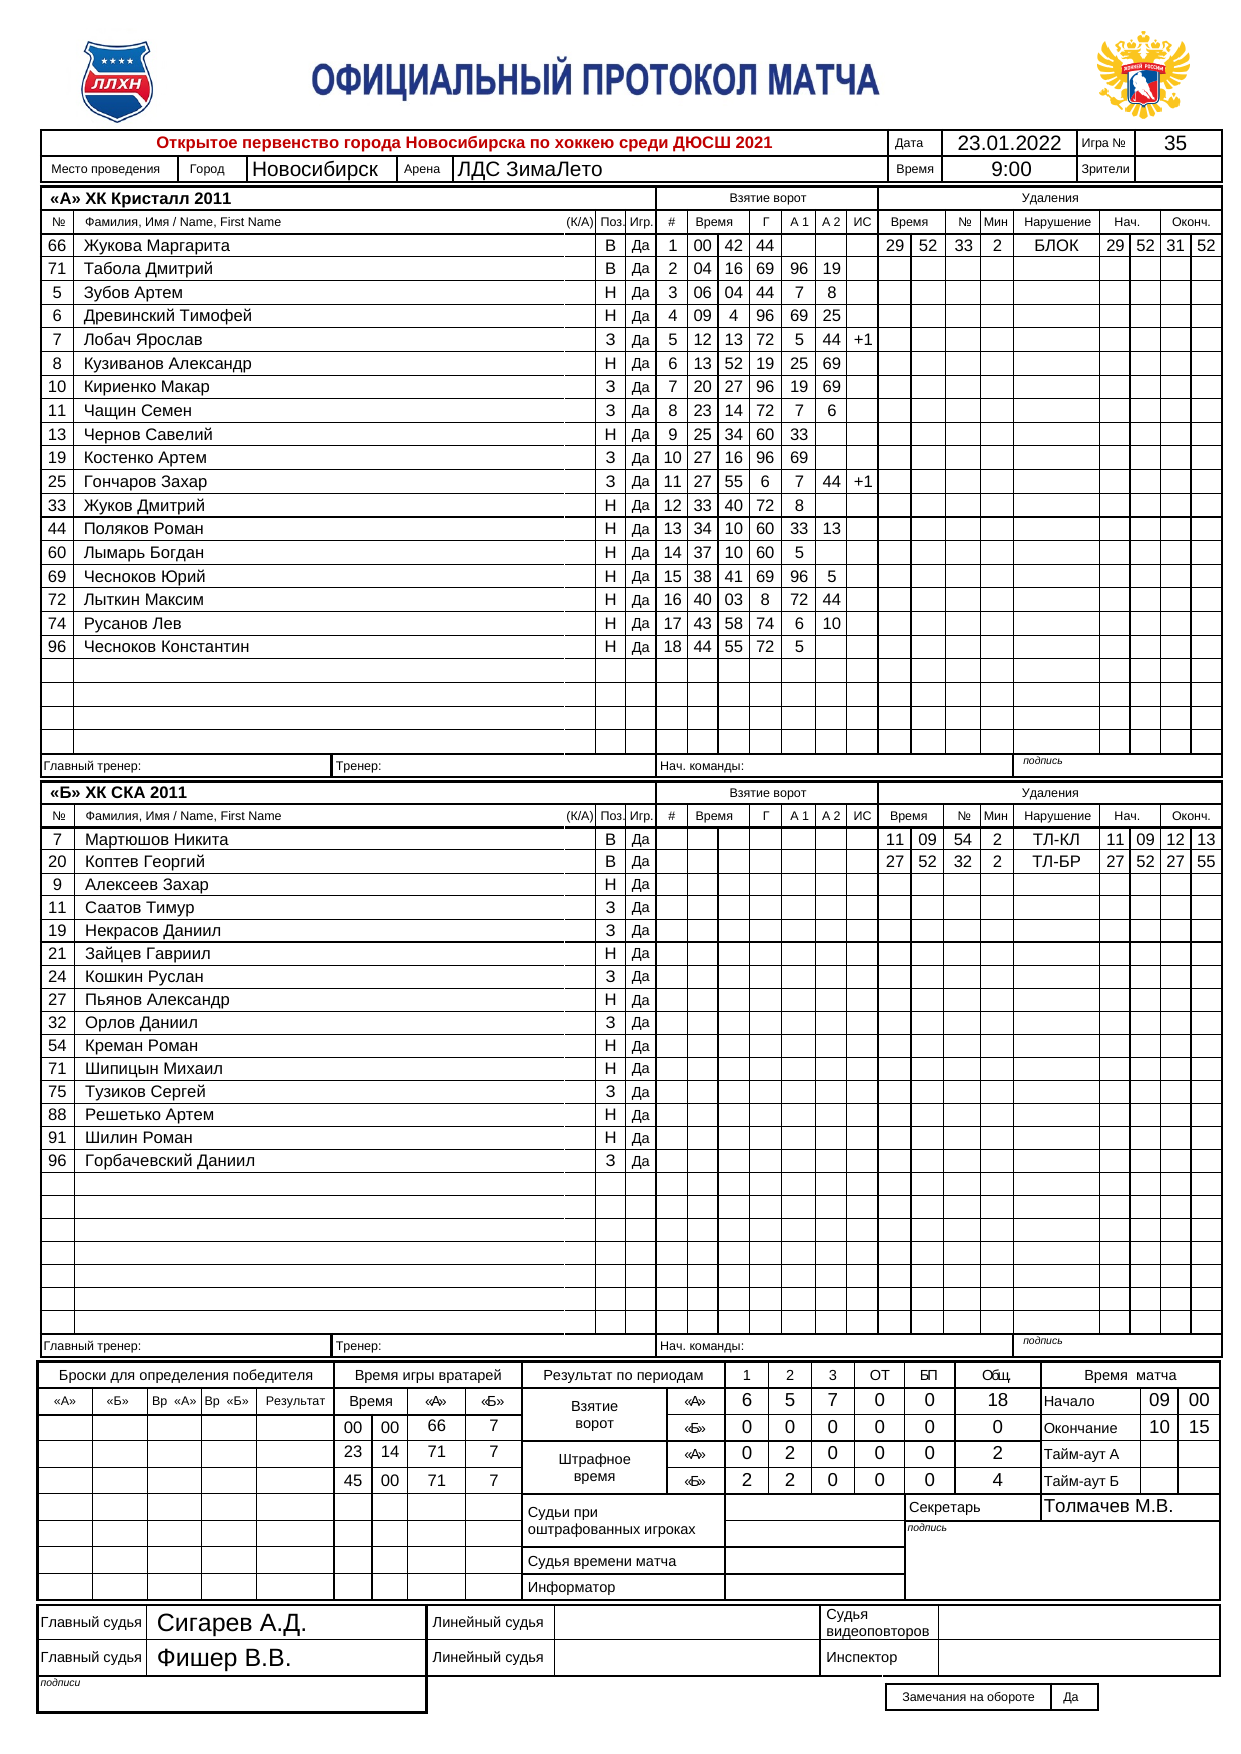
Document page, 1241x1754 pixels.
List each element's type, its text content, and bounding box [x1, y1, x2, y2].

table_cell [42, 1196, 74, 1218]
table_cell Инспектор [821, 1640, 938, 1675]
table_cell подпись [906, 1522, 1219, 1599]
table_cell [782, 730, 815, 753]
table_cell Н [596, 1127, 625, 1149]
table_cell Нач. [1100, 211, 1160, 233]
table_cell 10 [657, 446, 687, 469]
table_cell [847, 305, 877, 327]
table_cell [688, 920, 717, 941]
table_cell [944, 1242, 980, 1264]
table_cell [1192, 1081, 1221, 1103]
table_header Время матча [1042, 1363, 1219, 1387]
table_cell [688, 1265, 717, 1287]
table_cell [1014, 305, 1099, 327]
table_cell 75 [42, 1081, 74, 1103]
table_cell [782, 896, 815, 918]
table_cell [1131, 707, 1160, 729]
table_cell [257, 1416, 333, 1440]
table_cell [1100, 1150, 1129, 1172]
table_cell Арена [398, 157, 452, 181]
table_cell [565, 1173, 595, 1195]
table_cell [1100, 966, 1129, 987]
table_cell [912, 612, 945, 634]
table_cell 04 [688, 257, 717, 280]
table_cell [1161, 966, 1190, 987]
table_cell [1161, 1288, 1190, 1310]
table_cell [657, 1127, 687, 1149]
table_cell А 2 [816, 805, 846, 826]
table_cell Да [626, 235, 655, 256]
table_cell 40 [719, 494, 749, 516]
table_cell [565, 305, 595, 327]
table_header Открытое первенство города Новосибирска по хоккею среди ДЮСШ 2021 [42, 131, 887, 155]
table_cell [879, 376, 910, 398]
table_cell Г [750, 211, 781, 233]
table_cell [726, 1521, 904, 1546]
table_cell [565, 1288, 595, 1310]
table_cell [912, 1012, 943, 1033]
table_cell 44 [816, 328, 846, 351]
table_cell 12 [657, 494, 687, 516]
table_cell [1100, 257, 1129, 280]
table_cell Алексеев Захар [75, 874, 564, 895]
table_cell [1014, 1265, 1099, 1287]
table_cell 1 [657, 235, 687, 256]
table_cell 72 [750, 399, 781, 422]
table_cell [981, 1150, 1013, 1172]
table_cell Да [626, 1058, 655, 1079]
table_cell [335, 1494, 371, 1520]
table_cell [847, 1127, 877, 1149]
table_cell 69 [750, 565, 781, 587]
table_cell 00 [373, 1416, 407, 1440]
table_cell [596, 1265, 625, 1287]
table_cell [565, 1150, 595, 1172]
table_cell 5 [782, 541, 815, 564]
table_cell [1161, 659, 1190, 682]
table_cell [750, 943, 781, 964]
table_cell 14 [657, 541, 687, 564]
table_cell 27 [1100, 850, 1129, 872]
table_cell Нач. [1100, 805, 1160, 826]
table_cell [944, 1265, 980, 1287]
table_cell 0 [905, 1389, 954, 1413]
table_cell [879, 1219, 910, 1241]
table_cell [981, 588, 1013, 611]
table_cell [1014, 1104, 1099, 1126]
table_cell Мартюшов Никита [75, 829, 564, 849]
table_cell [1192, 376, 1221, 398]
table_cell [912, 874, 943, 895]
table_cell [39, 1521, 92, 1546]
table_cell [750, 730, 781, 753]
table_cell [782, 943, 815, 964]
table_cell [408, 1547, 465, 1573]
table_cell [879, 470, 910, 493]
table_cell 8 [42, 352, 73, 374]
table_cell [847, 966, 877, 987]
table_cell [42, 1265, 74, 1287]
table_cell [565, 659, 595, 682]
table_cell [657, 1012, 687, 1033]
table_cell 27 [42, 989, 74, 1011]
table_cell [93, 1468, 147, 1493]
table_cell [1100, 1058, 1129, 1079]
table_cell Н [596, 494, 625, 516]
table_cell [657, 659, 687, 682]
table_cell 96 [782, 257, 815, 280]
table_cell [847, 588, 877, 611]
table_cell Чернов Савелий [74, 423, 564, 445]
table_cell [1131, 1104, 1160, 1126]
table_cell [257, 1441, 333, 1467]
table_cell [782, 874, 815, 895]
table_cell [719, 829, 749, 849]
table_cell [946, 494, 980, 516]
table_cell [555, 1640, 819, 1675]
table_cell [565, 850, 595, 872]
table_cell [202, 1494, 256, 1520]
table_cell 72 [750, 328, 781, 351]
table_cell 31 [1161, 235, 1190, 256]
table_cell [1014, 1058, 1099, 1079]
table_cell Да [626, 612, 655, 634]
table_cell [879, 1311, 910, 1333]
table_cell [1100, 328, 1129, 351]
table_cell БЛОК [1014, 235, 1099, 256]
table_cell 69 [782, 446, 815, 469]
table_cell [1131, 1288, 1160, 1310]
table_cell Время [688, 805, 749, 826]
table_cell [847, 399, 877, 422]
table_cell [981, 399, 1013, 422]
table_cell 5 [42, 281, 73, 303]
table_cell [202, 1468, 256, 1493]
table_cell [565, 943, 595, 964]
table_cell А 1 [782, 805, 815, 826]
table_cell [565, 565, 595, 587]
table_cell 18 [657, 636, 687, 658]
table_cell [946, 636, 980, 658]
table_cell [202, 1574, 256, 1599]
table_cell 2 [726, 1468, 768, 1493]
table_cell [657, 1265, 687, 1287]
table_cell [1100, 1173, 1129, 1195]
table_cell [816, 1173, 846, 1195]
table_cell 41 [719, 565, 749, 587]
table_cell [202, 1416, 256, 1440]
table_cell Вр «Б» [202, 1389, 256, 1413]
table_cell [1161, 328, 1190, 351]
table_cell [750, 683, 781, 706]
table_cell [981, 1058, 1013, 1079]
table_cell 15 [657, 565, 687, 587]
table_cell 13 [657, 518, 687, 540]
table_cell 7 [466, 1441, 521, 1467]
table_cell [719, 1265, 749, 1287]
table_cell [1014, 1196, 1099, 1218]
table_cell Решетько Артем [75, 1104, 564, 1126]
table_cell [657, 1311, 687, 1333]
table_cell [944, 1173, 980, 1195]
table_header 1 [726, 1363, 768, 1387]
table_cell [1100, 659, 1129, 682]
table_cell 44 [750, 235, 781, 256]
table_cell [847, 541, 877, 564]
table_cell [782, 850, 815, 872]
table_cell [719, 1035, 749, 1057]
table_cell [1100, 612, 1129, 634]
table_cell [75, 1219, 564, 1241]
table_header Удаления [879, 783, 1221, 803]
table_cell Да [626, 966, 655, 987]
table_cell [719, 659, 749, 682]
table_cell [879, 1196, 910, 1218]
table_cell Чесноков Юрий [74, 565, 564, 587]
table_cell [912, 423, 945, 445]
table_cell [816, 1242, 846, 1264]
table_cell +1 [847, 470, 877, 493]
table_cell [879, 352, 910, 374]
table_cell [1131, 1035, 1160, 1057]
table_cell [1161, 1265, 1190, 1287]
table_cell [74, 730, 564, 753]
table_cell 27 [688, 470, 717, 493]
table_cell 10 [719, 518, 749, 540]
table_cell 10 [42, 376, 73, 398]
table_cell [1131, 257, 1160, 280]
table_cell [626, 730, 655, 753]
table_cell [944, 1288, 980, 1310]
table_cell 60 [42, 541, 73, 564]
table_cell [879, 896, 910, 918]
table_cell [944, 1035, 980, 1057]
table_cell [408, 1574, 465, 1599]
table_cell [1192, 1196, 1221, 1218]
table_cell Да [626, 399, 655, 422]
table_cell [946, 470, 980, 493]
table_cell 0 [905, 1415, 954, 1440]
table_cell [750, 1219, 781, 1241]
table_cell [879, 659, 910, 682]
table_cell Тузиков Сергей [75, 1081, 564, 1103]
table_cell [1192, 1012, 1221, 1033]
table_cell [816, 966, 846, 987]
table_cell [750, 920, 781, 941]
table_cell [688, 1150, 717, 1172]
table_cell Судья видеоповторов [821, 1606, 938, 1639]
table_cell [42, 1288, 74, 1310]
table_cell [879, 1104, 910, 1126]
table_cell 4 [657, 305, 687, 327]
table_cell [565, 494, 595, 516]
table_cell 52 [912, 235, 945, 256]
table_cell [1014, 588, 1099, 611]
table_cell [981, 1035, 1013, 1057]
table_cell 10 [719, 541, 749, 564]
table_cell [816, 1311, 846, 1333]
table_cell [74, 659, 564, 682]
table_cell [847, 446, 877, 469]
table_cell Чащин Семен [74, 399, 564, 422]
table_cell [1161, 1150, 1190, 1172]
table_cell 11 [42, 896, 74, 918]
table_cell [408, 1494, 465, 1520]
table_cell 0 [812, 1468, 854, 1493]
table_cell [981, 565, 1013, 587]
table_cell [847, 707, 877, 729]
table_cell [657, 829, 687, 849]
table_cell [1014, 423, 1099, 445]
table_cell [912, 1104, 943, 1126]
table_cell [565, 707, 595, 729]
table_cell [946, 730, 980, 753]
table_cell [1014, 328, 1099, 351]
table_cell [719, 896, 749, 918]
table_cell [42, 707, 73, 729]
table_cell [912, 1150, 943, 1172]
table_cell [1161, 470, 1190, 493]
table_cell 06 [688, 281, 717, 303]
table_cell [879, 636, 910, 658]
table_cell [1131, 281, 1160, 303]
table_cell Да [626, 896, 655, 918]
table_cell [1014, 1127, 1099, 1149]
table_cell 44 [816, 588, 846, 611]
table_cell 0 [956, 1415, 1040, 1440]
table_cell [847, 874, 877, 895]
table_cell 27 [688, 446, 717, 469]
table_cell Тайм-аут А [1042, 1441, 1140, 1467]
table_cell [1161, 541, 1190, 564]
table_cell [1100, 470, 1129, 493]
table_cell [782, 1196, 815, 1218]
table_cell 8 [657, 399, 687, 422]
table_cell З [596, 1081, 625, 1103]
table_cell Да [626, 518, 655, 540]
table_cell [879, 989, 910, 1011]
table_cell [1161, 1173, 1190, 1195]
table_cell Да [626, 565, 655, 587]
table_cell [719, 1127, 749, 1149]
table_cell [719, 1173, 749, 1195]
table_cell Зрители [1078, 157, 1134, 181]
table_cell З [596, 470, 625, 493]
table_cell Да [626, 874, 655, 895]
table_cell 19 [750, 352, 781, 374]
table_header Взятие ворот [657, 783, 877, 803]
table_cell [688, 850, 717, 872]
table_cell [750, 1311, 781, 1333]
table_cell [1014, 257, 1099, 280]
table_cell [1014, 1311, 1099, 1333]
table_cell [1192, 1058, 1221, 1079]
table_cell [981, 730, 1013, 753]
table_cell 6 [750, 470, 781, 493]
table_cell 52 [1131, 235, 1160, 256]
table_cell [912, 1173, 943, 1195]
table_cell Лыткин Максим [74, 588, 564, 611]
table_cell [1192, 1104, 1221, 1126]
table_cell 8 [750, 588, 781, 611]
table_cell [688, 829, 717, 849]
table_cell Игр. [626, 805, 655, 826]
table_cell [688, 1173, 717, 1195]
table_cell [1131, 1150, 1160, 1172]
table_cell [912, 565, 945, 587]
table_cell [565, 1035, 595, 1057]
table_cell [1100, 518, 1129, 540]
table_cell [782, 1219, 815, 1241]
table_cell [816, 896, 846, 918]
table_cell Поляков Роман [74, 518, 564, 540]
table_cell [981, 659, 1013, 682]
table_cell [565, 829, 595, 849]
table_cell [879, 1150, 910, 1172]
table_cell [981, 707, 1013, 729]
table_cell 23 [688, 399, 717, 422]
table_cell 21 [42, 943, 74, 964]
table_cell 66 [408, 1416, 465, 1440]
table_cell [1131, 352, 1160, 374]
table_cell [626, 707, 655, 729]
table_cell [750, 989, 781, 1011]
table_cell [912, 541, 945, 564]
table_cell 29 [1100, 235, 1129, 256]
table_cell [75, 1288, 564, 1310]
table_cell 58 [719, 612, 749, 634]
table_cell 96 [750, 376, 781, 398]
table_cell [879, 1173, 910, 1195]
table_cell [981, 1242, 1013, 1264]
table_cell [1192, 257, 1221, 280]
table_header ОТ [855, 1363, 904, 1387]
table_cell [750, 1012, 781, 1033]
table_cell [847, 1242, 877, 1264]
table_cell [1131, 683, 1160, 706]
table_cell 96 [782, 565, 815, 587]
table_cell Информатор [523, 1575, 724, 1599]
table_cell [847, 1081, 877, 1103]
table_cell 17 [657, 612, 687, 634]
table_cell [565, 1311, 595, 1333]
table_cell [912, 470, 945, 493]
table_cell [1131, 399, 1160, 422]
table_cell [847, 1219, 877, 1241]
table_cell Кошкин Руслан [75, 966, 564, 987]
table_cell [944, 1104, 980, 1126]
table_cell Н [596, 1035, 625, 1057]
table_cell Время [335, 1389, 407, 1413]
table_cell 9 [657, 423, 687, 445]
table_cell 5 [782, 636, 815, 658]
table_cell [1100, 989, 1129, 1011]
table_cell [912, 1288, 943, 1310]
table_cell [565, 376, 595, 398]
table_cell Линейный судья [428, 1640, 554, 1675]
table_cell 7 [42, 829, 74, 849]
table_cell ИС [847, 211, 877, 233]
table_header 23.01.2022 [943, 131, 1076, 155]
table_cell [847, 683, 877, 706]
table_cell [1100, 920, 1129, 941]
table_cell # [657, 211, 687, 233]
table_cell [1100, 636, 1129, 658]
table_cell [93, 1574, 147, 1599]
table_cell [912, 989, 943, 1011]
table_cell [782, 1058, 815, 1079]
table_cell [42, 730, 73, 753]
table_cell [981, 1311, 1013, 1333]
table_cell [816, 494, 846, 516]
table_cell [1161, 1058, 1190, 1079]
table_cell [1014, 1150, 1099, 1172]
table_cell «Б» [93, 1389, 147, 1413]
table_cell [1131, 636, 1160, 658]
table_cell [912, 920, 943, 941]
table_cell 4 [956, 1468, 1040, 1493]
table_cell З [596, 1012, 625, 1033]
table_cell [944, 1196, 980, 1218]
table_header Да [1052, 1685, 1097, 1709]
table_cell [688, 1012, 717, 1033]
table_cell [565, 1081, 595, 1103]
table_cell [912, 352, 945, 374]
table_cell [1161, 1127, 1190, 1149]
table_cell [946, 399, 980, 422]
table_cell [408, 1521, 465, 1546]
table_cell [1192, 874, 1221, 895]
table_cell [1014, 399, 1099, 422]
table_cell [1131, 423, 1160, 445]
table_cell [912, 1035, 943, 1057]
table_cell [750, 1035, 781, 1057]
table_cell [847, 423, 877, 445]
table_cell [466, 1521, 521, 1546]
table_cell [946, 588, 980, 611]
table_cell [912, 494, 945, 516]
table_cell [1161, 730, 1190, 753]
table_cell [657, 850, 687, 872]
table_cell [1014, 281, 1099, 303]
table_cell 45 [335, 1468, 371, 1493]
table_cell [657, 966, 687, 987]
table_cell [1161, 446, 1190, 469]
table_cell 71 [42, 257, 73, 280]
table_cell [257, 1547, 333, 1573]
table_cell [1014, 707, 1099, 729]
table_cell 33 [946, 235, 980, 256]
table_cell Н [596, 943, 625, 964]
table_cell [847, 850, 877, 872]
table_cell [879, 281, 910, 303]
table_cell [373, 1521, 407, 1546]
table_cell [847, 257, 877, 280]
table_cell [1161, 1219, 1190, 1241]
table_cell [782, 1127, 815, 1149]
table_cell Н [596, 588, 625, 611]
table_cell [981, 305, 1013, 327]
table_cell [565, 730, 595, 753]
table_cell [719, 1311, 749, 1333]
table_cell [688, 874, 717, 895]
table_cell [688, 943, 717, 964]
table_header 2 [769, 1363, 811, 1387]
table_cell [912, 305, 945, 327]
table_cell [148, 1416, 201, 1440]
table_cell [719, 1219, 749, 1241]
table_cell [981, 966, 1013, 987]
table_cell [1192, 446, 1221, 469]
table_cell [1161, 636, 1190, 658]
table_cell 42 [719, 235, 749, 256]
table_cell Креман Роман [75, 1035, 564, 1057]
table_cell Н [596, 541, 625, 564]
table_cell Да [626, 850, 655, 872]
table_cell Новосибирск [248, 157, 396, 181]
table_cell [657, 1219, 687, 1241]
table_cell [816, 1265, 846, 1287]
table_cell 15 [1179, 1415, 1219, 1440]
table_cell Да [626, 446, 655, 469]
table_cell ЛДС ЗимаЛето [454, 157, 887, 181]
table_cell Орлов Даниил [75, 1012, 564, 1033]
table_cell [1192, 305, 1221, 327]
table_cell [1014, 966, 1099, 987]
table_cell [565, 518, 595, 540]
table_cell 2 [981, 235, 1013, 256]
table_cell [1192, 1035, 1221, 1057]
table_cell Коптев Георгий [75, 850, 564, 872]
table_cell 52 [719, 352, 749, 374]
table_cell 19 [782, 376, 815, 398]
table_cell 69 [816, 352, 846, 374]
table_cell 10 [1141, 1415, 1177, 1440]
table_cell Некрасов Даниил [75, 920, 564, 941]
table_cell [816, 1150, 846, 1172]
table_cell # [657, 805, 687, 826]
table_cell Н [596, 989, 625, 1011]
table_cell [1014, 470, 1099, 493]
table_cell [879, 874, 910, 895]
table_cell 23 [335, 1441, 371, 1467]
table_cell [565, 1012, 595, 1033]
table_cell [1192, 920, 1221, 941]
table_cell [1161, 683, 1190, 706]
table_cell [847, 989, 877, 1011]
table_cell Н [596, 423, 625, 445]
table_cell [750, 966, 781, 987]
table_cell [1100, 1288, 1129, 1310]
table_cell [879, 966, 910, 987]
table_cell [719, 683, 749, 706]
table_header Дата [889, 131, 941, 155]
table_cell [981, 1081, 1013, 1103]
table_cell [1131, 874, 1160, 895]
table_cell [782, 989, 815, 1011]
table_cell [1192, 1150, 1221, 1172]
table_cell [565, 423, 595, 445]
table_cell «Б» [668, 1468, 724, 1493]
table_cell [750, 1288, 781, 1310]
table_cell [1131, 1058, 1160, 1079]
table_cell [981, 328, 1013, 351]
table_cell Игр. [626, 211, 655, 233]
table_cell [946, 565, 980, 587]
table_cell 0 [812, 1442, 854, 1467]
table_cell [1131, 1219, 1160, 1241]
table_cell Фамилия, Имя / Name, First Name [75, 805, 565, 826]
table_cell [912, 1219, 943, 1241]
table_cell [981, 1288, 1013, 1310]
table_cell [1014, 352, 1099, 374]
table_cell 0 [855, 1415, 904, 1440]
table_cell [782, 1311, 815, 1333]
table_cell [912, 257, 945, 280]
table_cell 5 [782, 328, 815, 351]
table_cell [626, 1265, 655, 1287]
table_cell [466, 1494, 521, 1520]
table_cell 2 [769, 1468, 811, 1493]
table_cell [202, 1547, 256, 1573]
table_cell 5 [816, 565, 846, 587]
table_cell 52 [1192, 235, 1221, 256]
table_cell [912, 1081, 943, 1103]
table_cell [981, 943, 1013, 964]
table_cell [1161, 588, 1190, 611]
table_cell Город [179, 157, 246, 181]
table_cell 11 [657, 470, 687, 493]
table_cell Н [596, 518, 625, 540]
table_cell [688, 1196, 717, 1218]
table_cell [565, 446, 595, 469]
table_cell Поз. [596, 211, 625, 233]
table_cell Оконч. [1161, 805, 1221, 826]
table_cell [816, 1219, 846, 1241]
table_cell [1131, 446, 1160, 469]
table_cell Поз. [596, 805, 625, 826]
table_cell [1014, 494, 1099, 516]
table_cell [657, 1035, 687, 1057]
table_cell [1014, 920, 1099, 941]
table_cell Г [750, 805, 781, 826]
table_cell [596, 707, 625, 729]
table_cell [816, 920, 846, 941]
table_cell Тайм-аут Б [1042, 1468, 1140, 1493]
table_cell [912, 518, 945, 540]
table_cell [1131, 1173, 1160, 1195]
table_cell 6 [657, 352, 687, 374]
table_cell В [596, 235, 625, 256]
table_cell 72 [750, 636, 781, 658]
table_cell [657, 730, 687, 753]
table_cell 43 [688, 612, 717, 634]
table_cell [1192, 1173, 1221, 1195]
table_cell [202, 1441, 256, 1467]
table_cell [912, 281, 945, 303]
table_cell [981, 1196, 1013, 1218]
table_cell [39, 1468, 92, 1493]
table_cell 12 [688, 328, 717, 351]
table_cell [719, 874, 749, 895]
table_cell [816, 636, 846, 658]
table_cell [1100, 565, 1129, 587]
table_cell [42, 1173, 74, 1195]
table_cell [565, 257, 595, 280]
table_cell [1014, 636, 1099, 658]
table_cell [912, 943, 943, 964]
table_cell [1131, 730, 1160, 753]
table_cell 14 [373, 1441, 407, 1467]
table_cell [1014, 376, 1099, 398]
table_cell [782, 659, 815, 682]
table_cell [1100, 494, 1129, 516]
table_cell [1161, 565, 1190, 587]
table_cell [1192, 328, 1221, 351]
table_cell [981, 612, 1013, 634]
table_cell [657, 683, 687, 706]
table_cell Да [626, 1012, 655, 1033]
table_cell 54 [944, 829, 980, 849]
table_header 35 [1136, 131, 1221, 155]
table_cell [1131, 588, 1160, 611]
table_cell [1131, 328, 1160, 351]
table_cell В [596, 257, 625, 280]
table_cell 13 [719, 328, 749, 351]
table_cell В [596, 850, 625, 872]
table_cell 4 [719, 305, 749, 327]
table_cell [981, 683, 1013, 706]
table_cell 09 [912, 829, 943, 849]
table_cell 7 [782, 399, 815, 422]
table_cell [944, 989, 980, 1011]
table_cell [1192, 896, 1221, 918]
table_cell 44 [816, 470, 846, 493]
table_cell [946, 541, 980, 564]
table_cell [148, 1468, 201, 1493]
table_cell [879, 1012, 910, 1033]
table_cell [981, 257, 1013, 280]
table_cell [981, 352, 1013, 374]
table_cell [39, 1547, 92, 1573]
table_cell Фамилия, Имя / Name, First Name [74, 211, 565, 233]
table_cell [883, 1677, 1220, 1681]
table_cell [816, 683, 846, 706]
table_cell [782, 683, 815, 706]
table_cell 27 [879, 850, 910, 872]
table_cell 09 [688, 305, 717, 327]
table_cell Да [626, 920, 655, 941]
table_cell Да [626, 494, 655, 516]
table_cell [1131, 989, 1160, 1011]
table_cell 09 [1131, 829, 1160, 849]
table_cell Нач. команды: [657, 1335, 1012, 1356]
table_cell [719, 1012, 749, 1033]
table_cell [782, 707, 815, 729]
table_cell 72 [42, 588, 73, 611]
table_cell [1161, 989, 1190, 1011]
table_cell [688, 683, 717, 706]
table_cell [816, 235, 846, 256]
table_cell 71 [408, 1441, 465, 1467]
table_cell [981, 920, 1013, 941]
table_cell 9:00 [943, 157, 1076, 181]
table_cell 55 [719, 470, 749, 493]
table_cell 69 [42, 565, 73, 587]
table_cell [782, 920, 815, 941]
table_cell [42, 1311, 74, 1333]
table_cell [750, 1127, 781, 1149]
table_cell [657, 1196, 687, 1218]
table_cell [1099, 1682, 1220, 1711]
table_cell [657, 920, 687, 941]
table_cell [981, 896, 1013, 918]
table_cell [879, 588, 910, 611]
table_cell [1192, 1219, 1221, 1241]
table_cell [1014, 989, 1099, 1011]
table_cell [1192, 281, 1221, 303]
table_cell 7 [782, 281, 815, 303]
table_cell Да [626, 989, 655, 1011]
table_cell 74 [42, 612, 73, 634]
table_cell [1161, 494, 1190, 516]
table_cell 0 [905, 1468, 954, 1493]
table_cell [626, 659, 655, 682]
table_cell 74 [750, 612, 781, 634]
table_cell [1131, 1311, 1160, 1333]
table_cell 8 [816, 281, 846, 303]
table_cell Да [626, 376, 655, 398]
table_cell [1014, 1242, 1099, 1264]
table_cell [657, 1104, 687, 1126]
table_cell [596, 730, 625, 753]
table_cell [816, 829, 846, 849]
table_cell 5 [657, 328, 687, 351]
table_cell 27 [719, 376, 749, 398]
table_cell [847, 659, 877, 682]
table_cell [93, 1547, 147, 1573]
table_cell 33 [782, 518, 815, 540]
table_cell [596, 683, 625, 706]
table_cell 6 [726, 1389, 768, 1413]
table_cell [1131, 1012, 1160, 1033]
table_cell [1192, 1127, 1221, 1149]
table_cell 0 [855, 1389, 904, 1413]
table_cell [39, 1574, 92, 1599]
table_cell [1131, 494, 1160, 516]
table_cell [1192, 565, 1221, 587]
table_cell [148, 1574, 201, 1599]
table_cell [596, 1311, 625, 1333]
table_cell [657, 1242, 687, 1264]
table_cell [750, 707, 781, 729]
table_cell [74, 683, 564, 706]
table_cell 0 [769, 1415, 811, 1440]
table_cell Саатов Тимур [75, 896, 564, 918]
table_cell [912, 659, 945, 682]
table_cell 2 [981, 850, 1013, 872]
table_cell [1100, 1081, 1129, 1103]
table_cell 34 [719, 423, 749, 445]
table_cell [879, 257, 910, 280]
table_cell [816, 707, 846, 729]
table_cell З [596, 399, 625, 422]
table_cell [981, 989, 1013, 1011]
table_cell Линейный судья [428, 1606, 554, 1639]
table_cell [1179, 1441, 1219, 1467]
table_cell [565, 636, 595, 658]
table_cell «А» [408, 1389, 465, 1413]
table_cell Да [626, 470, 655, 493]
table_cell [148, 1547, 201, 1573]
table_cell [1161, 920, 1190, 941]
table_cell 40 [688, 588, 717, 611]
table_cell Н [596, 352, 625, 374]
table_cell [373, 1547, 407, 1573]
table_cell Нач. команды: [657, 755, 1012, 776]
table_cell [946, 612, 980, 634]
table_cell [879, 1127, 910, 1149]
table_cell [847, 281, 877, 303]
table_cell [944, 966, 980, 987]
table_cell [726, 1575, 904, 1599]
table_cell [1141, 1468, 1177, 1493]
table_cell [750, 1058, 781, 1079]
table_cell [912, 1196, 943, 1218]
table_cell [1192, 1288, 1221, 1310]
table_cell [202, 1521, 256, 1546]
table_cell Н [596, 1104, 625, 1126]
table_cell [1100, 1104, 1129, 1126]
table_cell [257, 1574, 333, 1599]
table_cell [565, 541, 595, 564]
table_cell Тренер: [333, 1335, 655, 1356]
table_cell Чесноков Константин [74, 636, 564, 658]
table_cell 11 [42, 399, 73, 422]
table_cell [373, 1574, 407, 1599]
table_cell Зубов Артем [74, 281, 564, 303]
table_cell Да [626, 328, 655, 351]
table_cell [782, 829, 815, 849]
table_cell 25 [42, 470, 73, 493]
table_cell [719, 943, 749, 964]
table_cell [750, 829, 781, 849]
table_cell [626, 1219, 655, 1241]
table_cell [782, 1081, 815, 1103]
table_cell [981, 874, 1013, 895]
table_cell [688, 896, 717, 918]
table_cell (К/А) [565, 805, 595, 826]
table_cell [1141, 1441, 1177, 1467]
table_cell [1192, 707, 1221, 729]
table_cell [657, 989, 687, 1011]
table_cell 11 [879, 829, 910, 849]
table_cell 54 [42, 1035, 74, 1057]
table_cell 13 [1192, 829, 1221, 849]
table_cell 3 [657, 281, 687, 303]
table_cell [39, 1494, 92, 1520]
table_cell [981, 470, 1013, 493]
table_cell [981, 446, 1013, 469]
table_cell 13 [688, 352, 717, 374]
table_cell Главный судья [39, 1640, 146, 1675]
table_cell [75, 1196, 564, 1218]
table_cell [565, 399, 595, 422]
table_cell 16 [657, 588, 687, 611]
table_cell [1192, 1311, 1221, 1333]
table_cell [944, 1081, 980, 1103]
table_cell +1 [847, 328, 877, 351]
table_cell 7 [657, 376, 687, 398]
table_cell [565, 470, 595, 493]
table_cell [39, 1416, 92, 1440]
table_cell [626, 683, 655, 706]
table_cell Мин [981, 211, 1013, 233]
table_cell № [42, 805, 74, 826]
table_cell 12 [1161, 829, 1190, 849]
table_cell [148, 1441, 201, 1467]
table_cell [1014, 541, 1099, 564]
table_cell [719, 1242, 749, 1264]
table_cell [981, 423, 1013, 445]
table_cell [1192, 1242, 1221, 1264]
table_cell [981, 636, 1013, 658]
table_cell [816, 874, 846, 895]
table_cell [1100, 1012, 1129, 1033]
table_cell Древинский Тимофей [74, 305, 564, 327]
table_cell [1131, 896, 1160, 918]
table_cell [657, 707, 687, 729]
table_cell Главный тренер: [42, 755, 330, 776]
table_cell [912, 730, 945, 753]
table_cell [879, 565, 910, 587]
table_cell 38 [688, 565, 717, 587]
table_cell [596, 1242, 625, 1264]
table_cell [1100, 1035, 1129, 1057]
table_cell Да [626, 1104, 655, 1126]
table_cell [1131, 565, 1160, 587]
table_cell 71 [408, 1468, 465, 1493]
table_cell 20 [42, 850, 74, 872]
table_cell [565, 1058, 595, 1079]
table_cell 00 [1179, 1389, 1219, 1413]
table_cell [719, 1104, 749, 1126]
table_cell [719, 850, 749, 872]
table_cell [719, 730, 749, 753]
table_cell [782, 1012, 815, 1033]
table_cell [688, 707, 717, 729]
table_cell 34 [688, 518, 717, 540]
table_cell 03 [719, 588, 749, 611]
table_cell [944, 1150, 980, 1172]
table_cell 19 [816, 257, 846, 280]
table_cell [946, 707, 980, 729]
table_cell [596, 1173, 625, 1195]
table_cell [1161, 1242, 1190, 1264]
table_cell Н [596, 565, 625, 587]
table_cell [42, 1219, 74, 1241]
table_cell [1131, 659, 1160, 682]
table_cell 44 [750, 281, 781, 303]
table_cell 66 [42, 235, 73, 256]
table_cell 32 [944, 850, 980, 872]
table_cell [148, 1521, 201, 1546]
table_cell [1014, 1012, 1099, 1033]
table_cell [1014, 1173, 1099, 1195]
table_cell [879, 707, 910, 729]
table_cell [1100, 423, 1129, 445]
table_cell [816, 850, 846, 872]
table_cell 60 [750, 518, 781, 540]
table_cell «А» [39, 1389, 92, 1413]
table_cell Зайцев Гавриил [75, 943, 564, 964]
table_cell [847, 494, 877, 516]
table_cell 14 [719, 399, 749, 422]
table_cell [93, 1494, 147, 1520]
table_cell 24 [42, 966, 74, 987]
table_cell [335, 1574, 371, 1599]
table_cell Нарушение [1014, 211, 1099, 233]
table_cell 09 [1141, 1389, 1177, 1413]
table_cell [912, 707, 945, 729]
table_cell Лымарь Богдан [74, 541, 564, 564]
table_cell [782, 1173, 815, 1195]
table_cell [75, 1311, 564, 1333]
table_cell Время [688, 211, 749, 233]
table_cell А 2 [816, 211, 846, 233]
table_cell [1161, 257, 1190, 280]
table_cell [555, 1606, 819, 1639]
table_cell 32 [42, 1012, 74, 1033]
table_header Результат по периодам [523, 1363, 724, 1387]
table_cell 2 [981, 829, 1013, 849]
table_cell [565, 1265, 595, 1287]
table_cell [944, 1311, 980, 1333]
table_cell [847, 1288, 877, 1310]
table_cell [1014, 659, 1099, 682]
table_cell [719, 966, 749, 987]
table_cell 96 [750, 305, 781, 327]
table_cell 0 [855, 1468, 904, 1493]
table_cell [1161, 896, 1190, 918]
table_cell [981, 494, 1013, 516]
table_cell [688, 966, 717, 987]
picture [5, 28, 1197, 129]
table_cell Судья времени матча [523, 1548, 724, 1573]
table_cell З [596, 446, 625, 469]
table_cell 10 [816, 612, 846, 634]
table_cell [1161, 305, 1190, 327]
table_cell [1161, 1081, 1190, 1103]
table_cell 55 [719, 636, 749, 658]
table_cell Н [596, 281, 625, 303]
table_cell [944, 1127, 980, 1149]
table_cell [373, 1494, 407, 1520]
table_cell [816, 1012, 846, 1033]
table_header Время игры вратарей [335, 1363, 521, 1387]
table_cell [688, 659, 717, 682]
table_cell [1100, 541, 1129, 564]
table_cell З [596, 966, 625, 987]
table_cell 0 [726, 1415, 768, 1440]
table_cell подпись [1014, 1335, 1221, 1356]
table_cell 7 [466, 1416, 521, 1440]
table_cell [75, 1265, 564, 1287]
table_cell [1192, 730, 1221, 753]
table_cell [816, 730, 846, 753]
table_cell 9 [42, 874, 74, 895]
table_cell 25 [782, 352, 815, 374]
table_cell [981, 1012, 1013, 1033]
table_cell [688, 1288, 717, 1310]
table_cell 00 [373, 1468, 407, 1493]
table_cell [1192, 588, 1221, 611]
table_cell [42, 659, 73, 682]
table_cell З [596, 328, 625, 351]
table_cell [816, 943, 846, 964]
table_cell [565, 1104, 595, 1126]
table_cell [1131, 541, 1160, 564]
table_cell Н [596, 305, 625, 327]
table_cell 0 [726, 1442, 768, 1467]
table_cell [688, 1242, 717, 1264]
table_cell Да [626, 1150, 655, 1172]
table_cell [944, 920, 980, 941]
table_cell [847, 1058, 877, 1079]
table_cell [1161, 707, 1190, 729]
table_cell [657, 1058, 687, 1079]
table_cell 55 [1192, 850, 1221, 872]
table_cell [946, 281, 980, 303]
table_cell [750, 1265, 781, 1287]
table_cell Толмачев М.В. [1042, 1495, 1219, 1520]
table_cell 18 [956, 1389, 1040, 1413]
table_cell [1100, 1219, 1129, 1241]
table_cell 6 [42, 305, 73, 327]
table_cell [879, 446, 910, 469]
table_cell 16 [719, 446, 749, 469]
table_cell Да [626, 1035, 655, 1057]
table_cell [93, 1441, 147, 1467]
table_cell [688, 989, 717, 1011]
table_cell [750, 1196, 781, 1218]
table_cell [1192, 989, 1221, 1011]
table_cell [1192, 943, 1221, 964]
table_cell [847, 1265, 877, 1287]
table_cell [719, 989, 749, 1011]
table_cell [1192, 352, 1221, 374]
table_cell [1161, 874, 1190, 895]
table_cell [1100, 874, 1129, 895]
table_cell [596, 1196, 625, 1218]
table_cell [847, 1012, 877, 1033]
table_cell Да [626, 636, 655, 658]
table_cell В [596, 829, 625, 849]
table_cell 2 [956, 1442, 1040, 1467]
table_cell Н [596, 874, 625, 895]
table_cell [816, 1058, 846, 1079]
table_cell [944, 943, 980, 964]
table_cell [1179, 1468, 1219, 1493]
table_cell [1161, 423, 1190, 445]
table_cell [1100, 730, 1129, 753]
table_cell [42, 1242, 74, 1264]
table_cell [565, 328, 595, 351]
table_cell Н [596, 636, 625, 658]
table_cell [879, 1035, 910, 1057]
table_cell Главный судья [39, 1606, 146, 1639]
table_cell 25 [816, 305, 846, 327]
table_cell [944, 1012, 980, 1033]
table_cell [1192, 494, 1221, 516]
table_cell [946, 683, 980, 706]
table_cell [1192, 612, 1221, 634]
table_cell [1014, 612, 1099, 634]
table_cell [1131, 1081, 1160, 1103]
table_cell ТЛ-БР [1014, 850, 1099, 872]
table_header «Б» ХК СКА 2011 [42, 783, 655, 803]
table_cell Н [596, 612, 625, 634]
table_cell [257, 1468, 333, 1493]
table_cell [879, 1058, 910, 1079]
table_cell Шипицын Михаил [75, 1058, 564, 1079]
table_cell [74, 707, 564, 729]
table_cell [879, 943, 910, 964]
table_cell [596, 1219, 625, 1241]
table_cell [912, 1265, 943, 1287]
table_cell [719, 1150, 749, 1172]
table_cell [257, 1494, 333, 1520]
table_cell 6 [816, 399, 846, 422]
table_cell [719, 1058, 749, 1079]
table_cell 0 [855, 1442, 904, 1467]
table_cell [1014, 730, 1099, 753]
table_cell Кириенко Макар [74, 376, 564, 398]
table_cell [782, 966, 815, 987]
table_cell [1014, 1035, 1099, 1057]
table_cell [912, 376, 945, 398]
table_cell [879, 1265, 910, 1287]
table_cell [1100, 352, 1129, 374]
table_cell [565, 920, 595, 941]
table_cell [750, 1150, 781, 1172]
table_cell [1131, 376, 1160, 398]
table_cell № [946, 211, 980, 233]
table_cell Окончание [1042, 1415, 1140, 1440]
table_cell 7 [466, 1468, 521, 1493]
table_cell [565, 1196, 595, 1218]
table_cell [1014, 874, 1099, 895]
table_cell Табола Дмитрий [74, 257, 564, 280]
table_cell 71 [42, 1058, 74, 1079]
table_cell [847, 920, 877, 941]
table_cell [981, 1219, 1013, 1241]
table_cell [626, 1196, 655, 1218]
table_cell Взятие ворот [523, 1389, 666, 1440]
table_cell Горбачевский Даниил [75, 1150, 564, 1172]
table_cell [1192, 541, 1221, 564]
table_cell 72 [750, 494, 781, 516]
table_cell [93, 1521, 147, 1546]
table_cell [847, 730, 877, 753]
table_cell [816, 423, 846, 445]
table_cell [565, 989, 595, 1011]
table_cell [912, 896, 943, 918]
table_cell 2 [769, 1442, 811, 1467]
table_cell [1192, 966, 1221, 987]
table_cell [847, 943, 877, 964]
table_cell 7 [812, 1389, 854, 1413]
table_cell Кузиванов Александр [74, 352, 564, 374]
table_cell Да [626, 423, 655, 445]
table_cell [42, 683, 73, 706]
table_cell [565, 683, 595, 706]
table_cell [912, 1242, 943, 1264]
table_header 3 [812, 1363, 854, 1387]
table_cell [1161, 1311, 1190, 1333]
table_cell [816, 989, 846, 1011]
table_cell А 1 [782, 211, 815, 233]
table_cell [750, 1081, 781, 1103]
table_cell [688, 1219, 717, 1241]
table_cell № [944, 805, 980, 826]
table_cell [1014, 565, 1099, 587]
table_cell [912, 683, 945, 706]
table_cell [847, 612, 877, 634]
table_cell [879, 541, 910, 564]
table_cell [912, 1311, 943, 1333]
table_cell 44 [42, 518, 73, 540]
table_cell 25 [688, 423, 717, 445]
table_cell [750, 1173, 781, 1195]
table_cell [939, 1606, 1219, 1639]
table_cell [981, 1265, 1013, 1287]
table_cell [847, 829, 877, 849]
table_cell [626, 1311, 655, 1333]
table_cell [946, 352, 980, 374]
table_cell 19 [42, 446, 73, 469]
table_cell [1161, 518, 1190, 540]
table_cell [1192, 659, 1221, 682]
table_cell [879, 399, 910, 422]
table_cell Шилин Роман [75, 1127, 564, 1149]
table_cell [1100, 707, 1129, 729]
table_cell [1192, 470, 1221, 493]
table_cell 33 [688, 494, 717, 516]
table_cell [719, 707, 749, 729]
table_cell [1100, 281, 1129, 303]
table_cell [428, 1677, 882, 1711]
table_cell Да [626, 352, 655, 374]
table_cell [1131, 943, 1160, 964]
table_cell [565, 612, 595, 634]
table_cell [1161, 376, 1190, 398]
table_cell Да [626, 943, 655, 964]
table_cell [816, 1127, 846, 1149]
table_cell [879, 920, 910, 941]
table_cell [912, 1058, 943, 1079]
table_cell 96 [750, 446, 781, 469]
table_cell 7 [42, 328, 73, 351]
table_cell 88 [42, 1104, 74, 1126]
table_cell [1192, 518, 1221, 540]
table_cell 72 [782, 588, 815, 611]
table_cell 16 [719, 257, 749, 280]
table_cell [847, 896, 877, 918]
table_cell З [596, 896, 625, 918]
table_cell [1131, 1265, 1160, 1287]
table_cell З [596, 920, 625, 941]
table_cell [879, 328, 910, 351]
table_cell [688, 1311, 717, 1333]
table_cell Секретарь [906, 1495, 1040, 1520]
table_cell Да [626, 305, 655, 327]
table_cell [912, 966, 943, 987]
table_header Игра № [1078, 131, 1134, 155]
table_header Взятие ворот [657, 188, 877, 209]
table_cell [1131, 518, 1160, 540]
table_cell [912, 1127, 943, 1149]
table_cell «А» [668, 1442, 724, 1467]
table_cell [1100, 1311, 1129, 1333]
table_cell [944, 1058, 980, 1079]
table_cell [847, 518, 877, 540]
table_cell [657, 1081, 687, 1103]
table_cell [981, 376, 1013, 398]
table_cell [912, 446, 945, 469]
table_cell [847, 352, 877, 374]
table_cell Место проведения [42, 157, 177, 181]
table_cell [1131, 1242, 1160, 1264]
table_cell [912, 399, 945, 422]
table_cell [657, 874, 687, 895]
table_cell Главный тренер: [42, 1335, 330, 1356]
table_cell [847, 1173, 877, 1195]
table_cell [335, 1521, 371, 1546]
table_cell [148, 1494, 201, 1520]
table_cell Штрафное время [523, 1442, 666, 1493]
table_cell Лобач Ярослав [74, 328, 564, 351]
table_cell [981, 1173, 1013, 1195]
table_cell 91 [42, 1127, 74, 1149]
table_cell 13 [42, 423, 73, 445]
table_cell З [596, 376, 625, 398]
table_cell 96 [42, 636, 73, 658]
table_cell [816, 541, 846, 564]
table_cell [1014, 1081, 1099, 1103]
table_header Замечания на обороте [887, 1685, 1050, 1709]
table_cell [1014, 1219, 1099, 1241]
table_cell [981, 281, 1013, 303]
table_cell [750, 874, 781, 895]
table_cell Время [889, 157, 941, 181]
table_cell [1161, 281, 1190, 303]
table_cell 96 [42, 1150, 74, 1172]
table_cell [626, 1173, 655, 1195]
table_cell 60 [750, 423, 781, 445]
table_cell [1014, 943, 1099, 964]
table_cell [688, 730, 717, 753]
table_cell 6 [782, 612, 815, 634]
table_cell Нарушение [1014, 805, 1099, 826]
table_cell [750, 896, 781, 918]
table_cell [1161, 1196, 1190, 1218]
table_cell [847, 1196, 877, 1218]
table_cell [1192, 1265, 1221, 1287]
table_cell [1192, 636, 1221, 658]
table_cell [565, 966, 595, 987]
table_cell Да [626, 541, 655, 564]
table_cell [726, 1495, 904, 1520]
table_cell [466, 1574, 521, 1599]
table_cell Костенко Артем [74, 446, 564, 469]
table_cell 44 [688, 636, 717, 658]
table_cell [750, 659, 781, 682]
table_cell Русанов Лев [74, 612, 564, 634]
table_cell [946, 305, 980, 327]
table_cell [1100, 943, 1129, 964]
table_cell [688, 1058, 717, 1079]
table_cell [565, 874, 595, 895]
table_cell [1131, 305, 1160, 327]
table_cell [565, 352, 595, 374]
table_cell 33 [42, 494, 73, 516]
table_cell [626, 1242, 655, 1264]
table_cell [981, 541, 1013, 564]
table_cell [782, 1104, 815, 1126]
table_cell [912, 588, 945, 611]
table_cell [688, 1104, 717, 1126]
table_cell [1100, 1196, 1129, 1218]
table_cell [782, 1035, 815, 1057]
table_cell [816, 1288, 846, 1310]
table_cell [981, 1127, 1013, 1149]
table_cell 52 [1131, 850, 1160, 872]
table_cell № [42, 211, 73, 233]
table_cell Н [596, 1058, 625, 1079]
table_cell [1014, 446, 1099, 469]
table_cell [1192, 423, 1221, 445]
table_cell [816, 659, 846, 682]
table_cell [879, 1242, 910, 1264]
table_cell [565, 1242, 595, 1264]
table_cell [565, 1127, 595, 1149]
table_cell [946, 376, 980, 398]
table_cell [565, 1219, 595, 1241]
table_cell [565, 588, 595, 611]
table_cell «Б » [466, 1389, 521, 1413]
table_cell [816, 1081, 846, 1103]
table_cell 2 [657, 257, 687, 280]
table_cell [565, 281, 595, 303]
table_cell [596, 1288, 625, 1310]
table_cell [879, 423, 910, 445]
table_cell [1100, 305, 1129, 327]
table_cell Да [626, 829, 655, 849]
table_cell [1100, 588, 1129, 611]
table_cell [1192, 399, 1221, 422]
table_cell [1100, 896, 1129, 918]
table_cell Да [626, 588, 655, 611]
table_cell [981, 1104, 1013, 1126]
table_cell Тренер: [333, 755, 655, 776]
table_cell 27 [1161, 850, 1190, 872]
table_cell [879, 305, 910, 327]
table_cell [719, 1196, 749, 1218]
table_cell [565, 235, 595, 256]
table_cell Пьянов Александр [75, 989, 564, 1011]
table_cell 69 [816, 376, 846, 398]
table_cell [879, 612, 910, 634]
table_cell [1131, 1127, 1160, 1149]
table_cell Результат [257, 1389, 333, 1413]
table_cell Жуков Дмитрий [74, 494, 564, 516]
table_cell [944, 874, 980, 895]
table_cell Оконч. [1161, 211, 1221, 233]
table_cell 7 [782, 470, 815, 493]
table_cell [335, 1547, 371, 1573]
table_cell [1100, 376, 1129, 398]
table_cell [879, 1288, 910, 1310]
table_cell [847, 1104, 877, 1126]
table_cell [1100, 446, 1129, 469]
table_cell 0 [905, 1442, 954, 1467]
table_cell [946, 446, 980, 469]
table_cell [847, 1035, 877, 1057]
table_cell [466, 1547, 521, 1573]
table_cell [596, 659, 625, 682]
table_cell [657, 896, 687, 918]
table_cell «Б» [668, 1415, 724, 1440]
table_cell [726, 1548, 904, 1573]
table_cell [946, 328, 980, 351]
table_cell Жукова Маргарита [74, 235, 564, 256]
table_cell [1131, 920, 1160, 941]
table_cell 0 [812, 1415, 854, 1440]
table_cell ИС [847, 805, 877, 826]
table_cell Да [626, 1081, 655, 1103]
table_cell Гончаров Захар [74, 470, 564, 493]
table_cell [750, 850, 781, 872]
table_cell [1131, 1196, 1160, 1218]
table_cell [1100, 1242, 1129, 1264]
table_header «А» ХК Кристалл 2011 [42, 188, 655, 209]
table_cell [657, 1288, 687, 1310]
table_cell 04 [719, 281, 749, 303]
table_cell [944, 896, 980, 918]
table_cell 5 [769, 1389, 811, 1413]
table_cell (К/А) [565, 211, 595, 233]
table_cell подписи [39, 1677, 425, 1711]
table_cell [75, 1242, 564, 1264]
table_cell Мин [981, 805, 1013, 826]
table_cell [688, 1081, 717, 1103]
table_cell З [596, 1150, 625, 1172]
table_cell [1136, 157, 1221, 181]
table_header Удаления [879, 188, 1221, 209]
table_cell [816, 446, 846, 469]
table_cell [39, 1441, 92, 1467]
table_cell [626, 1288, 655, 1310]
table_cell подпись [1014, 755, 1221, 776]
table_cell 29 [879, 235, 910, 256]
table_cell Время [879, 211, 945, 233]
table_cell 19 [42, 920, 74, 941]
table_cell [981, 518, 1013, 540]
table_cell [1161, 943, 1190, 964]
table_cell «А» [668, 1389, 724, 1413]
table_cell Да [626, 281, 655, 303]
table_cell [1131, 612, 1160, 634]
table_cell [912, 636, 945, 658]
table_cell [879, 518, 910, 540]
table_cell 52 [912, 850, 943, 872]
table_cell [657, 943, 687, 964]
table_cell [816, 1104, 846, 1126]
table_cell 00 [688, 235, 717, 256]
table_cell [1014, 1288, 1099, 1310]
table_cell [847, 565, 877, 587]
table_cell [879, 730, 910, 753]
table_cell Вр «А» [148, 1389, 201, 1413]
table_cell ТЛ-КЛ [1014, 829, 1099, 849]
table_cell [1161, 612, 1190, 634]
table_cell 11 [1100, 829, 1129, 849]
table_cell [688, 1035, 717, 1057]
table_cell [847, 636, 877, 658]
table_cell [782, 235, 815, 256]
table_cell [1161, 1035, 1190, 1057]
table_cell 33 [782, 423, 815, 445]
table_header БП [905, 1363, 954, 1387]
table_cell 00 [335, 1416, 371, 1440]
table_cell Да [626, 1127, 655, 1149]
table_cell [1161, 1012, 1190, 1033]
table_cell [1100, 1127, 1129, 1149]
table_cell [719, 1288, 749, 1310]
table_cell [1161, 1104, 1190, 1126]
table_cell [257, 1521, 333, 1546]
table_cell [879, 494, 910, 516]
table_cell [782, 1150, 815, 1172]
table_cell [1014, 683, 1099, 706]
table_cell [782, 1242, 815, 1264]
table_cell 20 [688, 376, 717, 398]
table_cell [750, 1104, 781, 1126]
table_cell [847, 235, 877, 256]
table_cell [946, 257, 980, 280]
table_cell [847, 1150, 877, 1172]
table_cell Судьи при оштрафованных игроках [523, 1495, 724, 1546]
table_cell [1014, 896, 1099, 918]
table_cell 69 [750, 257, 781, 280]
table_cell [816, 1035, 846, 1057]
table_cell [657, 1173, 687, 1195]
table_cell [879, 683, 910, 706]
table_cell [946, 659, 980, 682]
table_cell 8 [782, 494, 815, 516]
table_cell [782, 1265, 815, 1287]
table_cell 60 [750, 541, 781, 564]
table_cell [1131, 470, 1160, 493]
table_cell [750, 1242, 781, 1264]
table_cell [1100, 399, 1129, 422]
table_cell [93, 1416, 147, 1440]
table_cell Сигарев А.Д. [147, 1606, 425, 1639]
table_cell [1131, 966, 1160, 987]
table_cell Время [879, 805, 943, 826]
table_header Общ. [956, 1363, 1040, 1387]
table_cell [816, 1196, 846, 1218]
table_cell [1100, 683, 1129, 706]
table_cell [847, 376, 877, 398]
table_cell [939, 1640, 1219, 1675]
table_cell [719, 1081, 749, 1103]
table_cell [946, 518, 980, 540]
table_cell [1100, 1265, 1129, 1287]
table_cell [1161, 399, 1190, 422]
table_cell 69 [782, 305, 815, 327]
table_cell [946, 423, 980, 445]
table_cell [75, 1173, 564, 1195]
table_cell 13 [816, 518, 846, 540]
table_cell [657, 1150, 687, 1172]
table_cell [565, 896, 595, 918]
table_cell 37 [688, 541, 717, 564]
table_cell Фишер В.В. [147, 1640, 425, 1675]
table_cell Начало [1042, 1389, 1140, 1413]
table_cell [879, 1081, 910, 1103]
table_cell [912, 328, 945, 351]
table_cell [688, 1127, 717, 1149]
table_header Броски для определения победителя [39, 1363, 333, 1387]
table_cell [719, 920, 749, 941]
table_cell [1161, 352, 1190, 374]
table_cell [944, 1219, 980, 1241]
table_cell [1014, 518, 1099, 540]
table_cell Да [626, 257, 655, 280]
table_cell [847, 1311, 877, 1333]
table_cell [782, 1288, 815, 1310]
table_cell [1192, 683, 1221, 706]
